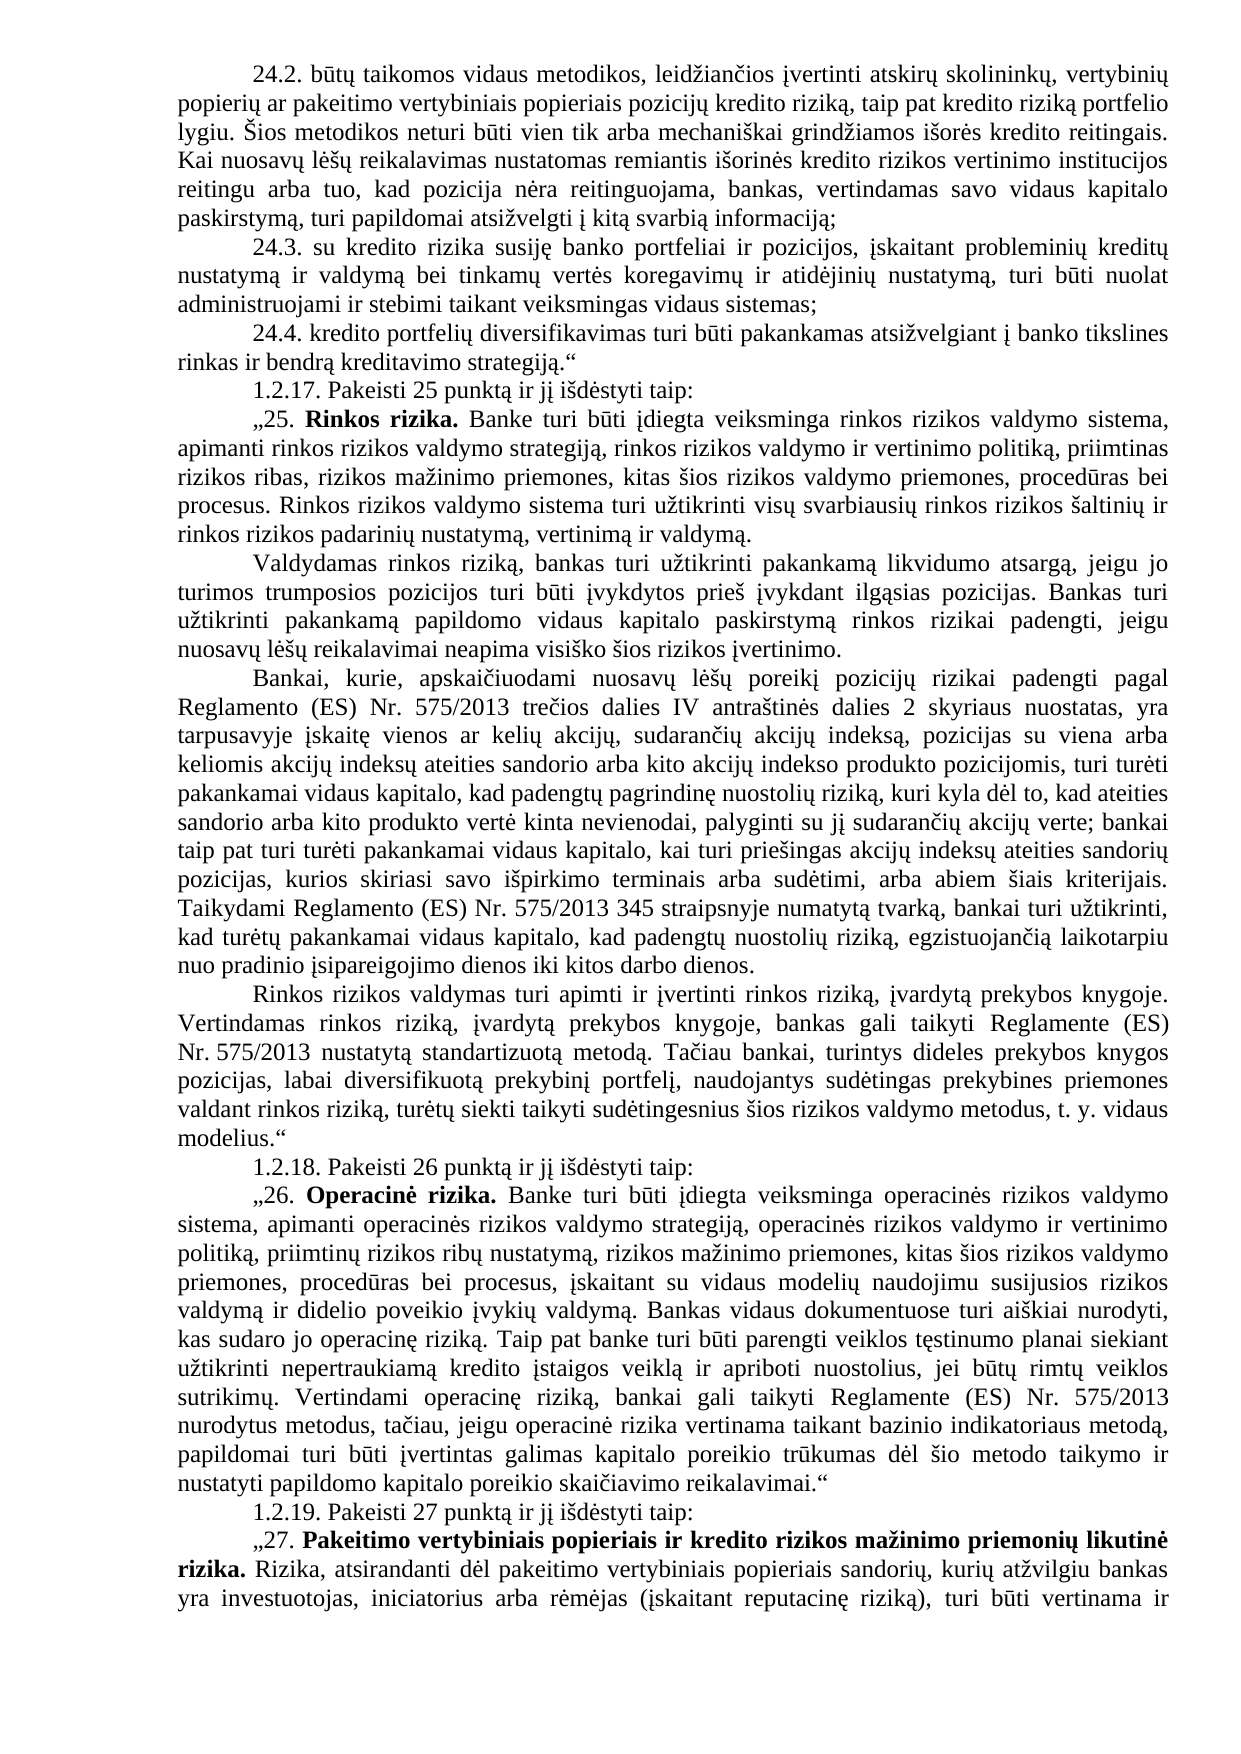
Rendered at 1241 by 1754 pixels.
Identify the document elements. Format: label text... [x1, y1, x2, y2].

text 1.2.19. Pakeisti 27 punktą ir jį išdėstyti taip: [177, 1497, 1169, 1525]
text 24.4. kredito portfelių diversifikavimas turi būti pakankamas atsižvelgiant į banko tikslines rinkas ir bendrą kreditavimo strategiją.“ [177, 318, 1169, 375]
text „27. Pakeitimo vertybiniais popieriais ir kredito rizikos mažinimo priemonių likutinė rizika. Rizika, atsirandanti dėl pakeitimo vertybiniais popieriais sandorių, kurių atžvilgiu bankas yra investuotojas, iniciatorius arba rėmėjas (įskaitant reputacinę riziką), turi būti vertinama ir [177, 1525, 1169, 1612]
text Bankai, kurie, apskaičiuodami nuosavų lėšų poreikį pozicijų rizikai padengti pagal Reglamento (ES) Nr. 575/2013 trečios dalies IV antraštinės dalies 2 skyriaus nuostatas, yra tarpusavyje įskaitę vienos ar kelių akcijų, sudarančių akcijų indeksą, pozicijas su viena arba keliomis akcijų indeksų ateities sandorio arba kito akcijų indekso produkto pozicijomis, turi turėti pakankamai vidaus kapitalo, kad padengtų pagrindinę nuostolių riziką, kuri kyla dėl to, kad ateities sandorio arba kito produkto vertė kinta nevienodai, palyginti su jį sudarančių akcijų verte; bankai taip pat turi turėti pakankamai vidaus kapitalo, kai turi priešingas akcijų indeksų ateities sandorių pozicijas, kurios skiriasi savo išpirkimo terminais arba sudėtimi, arba abiem šiais kriterijais. Taikydami Reglamento (ES) Nr. 575/2013 345 straipsnyje numatytą tvarką, bankai turi užtikrinti, kad turėtų pakankamai vidaus kapitalo, kad padengtų nuostolių riziką, egzistuojančią laikotarpiu nuo pradinio įsipareigojimo dienos iki kitos darbo dienos. [177, 663, 1169, 979]
text „26. Operacinė rizika. Banke turi būti įdiegta veiksminga operacinės rizikos valdymo sistema, apimanti operacinės rizikos valdymo strategiją, operacinės rizikos valdymo ir vertinimo politiką, priimtinų rizikos ribų nustatymą, rizikos mažinimo priemones, kitas šios rizikos valdymo priemones, procedūras bei procesus, įskaitant su vidaus modelių naudojimu susijusios rizikos valdymą ir didelio poveikio įvykių valdymą. Bankas vidaus dokumentuose turi aiškiai nurodyti, kas sudaro jo operacinę riziką. Taip pat banke turi būti parengti veiklos tęstinumo planai siekiant užtikrinti nepertraukiamą kredito įstaigos veiklą ir apriboti nuostolius, jei būtų rimtų veiklos sutrikimų. Vertindami operacinę riziką, bankai gali taikyti Reglamente (ES) Nr. 575/2013 nurodytus metodus, tačiau, jeigu operacinė rizika vertinama taikant bazinio indikatoriaus metodą, papildomai turi būti įvertintas galimas kapitalo poreikio trūkumas dėl šio metodo taikymo ir nustatyti papildomo kapitalo poreikio skaičiavimo reikalavimai.“ [177, 1180, 1169, 1497]
text „25. Rinkos rizika. Banke turi būti įdiegta veiksminga rinkos rizikos valdymo sistema, apimanti rinkos rizikos valdymo strategiją, rinkos rizikos valdymo ir vertinimo politiką, priimtinas rizikos ribas, rizikos mažinimo priemones, kitas šios rizikos valdymo priemones, procedūras bei procesus. Rinkos rizikos valdymo sistema turi užtikrinti visų svarbiausių rinkos rizikos šaltinių ir rinkos rizikos padarinių nustatymą, vertinimą ir valdymą. [177, 404, 1169, 548]
text 24.2. būtų taikomos vidaus metodikos, leidžiančios įvertinti atskirų skolininkų, vertybinių popierių ar pakeitimo vertybiniais popieriais pozicijų kredito riziką, taip pat kredito riziką portfelio lygiu. Šios metodikos neturi būti vien tik arba mechaniškai grindžiamos išorės kredito reitingais. Kai nuosavų lėšų reikalavimas nustatomas remiantis išorinės kredito rizikos vertinimo institucijos reitingu arba tuo, kad pozicija nėra reitinguojama, bankas, vertindamas savo vidaus kapitalo paskirstymą, turi papildomai atsižvelgti į kitą svarbią informaciją; [177, 59, 1169, 232]
text 24.3. su kredito rizika susiję banko portfeliai ir pozicijos, įskaitant probleminių kreditų nustatymą ir valdymą bei tinkamų vertės koregavimų ir atidėjinių nustatymą, turi būti nuolat administruojami ir stebimi taikant veiksmingas vidaus sistemas; [177, 232, 1169, 318]
text 1.2.17. Pakeisti 25 punktą ir jį išdėstyti taip: [177, 375, 1169, 404]
text Rinkos rizikos valdymas turi apimti ir įvertinti rinkos riziką, įvardytą prekybos knygoje. Vertindamas rinkos riziką, įvardytą prekybos knygoje, bankas gali taikyti Reglamente (ES) Nr. 575/2013 nustatytą standartizuotą metodą. Tačiau bankai, turintys dideles prekybos knygos pozicijas, labai diversifikuotą prekybinį portfelį, naudojantys sudėtingas prekybines priemones valdant rinkos riziką, turėtų siekti taikyti sudėtingesnius šios rizikos valdymo metodus, t. y. vidaus modelius.“ [177, 979, 1169, 1152]
text 1.2.18. Pakeisti 26 punktą ir jį išdėstyti taip: [177, 1152, 1169, 1180]
text Valdydamas rinkos riziką, bankas turi užtikrinti pakankamą likvidumo atsargą, jeigu jo turimos trumposios pozicijos turi būti įvykdytos prieš įvykdant ilgąsias pozicijas. Bankas turi užtikrinti pakankamą papildomo vidaus kapitalo paskirstymą rinkos rizikai padengti, jeigu nuosavų lėšų reikalavimai neapima visiško šios rizikos įvertinimo. [177, 548, 1169, 663]
